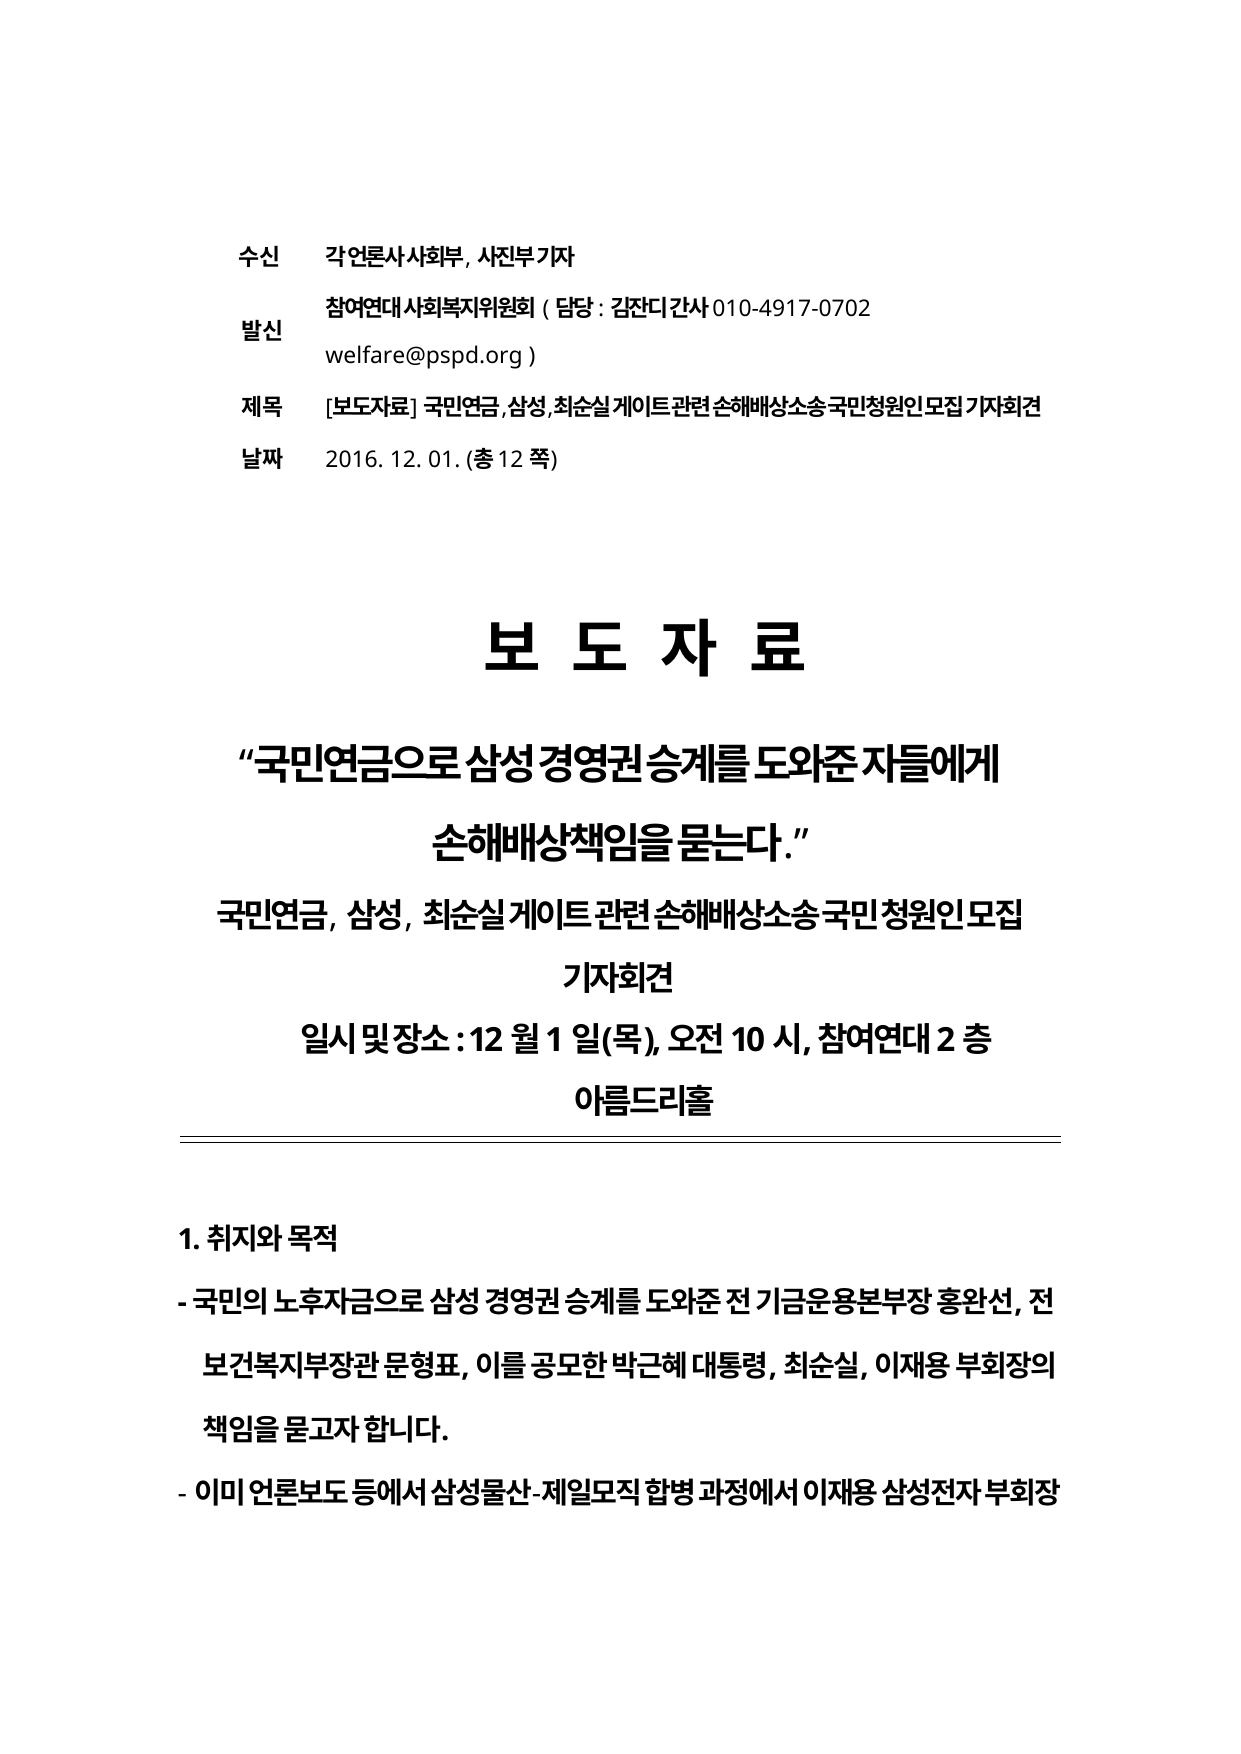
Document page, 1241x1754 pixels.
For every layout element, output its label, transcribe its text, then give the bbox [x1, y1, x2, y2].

text 1. 취지와 목적 [177, 1216, 1063, 1258]
table_cell 보도자료 [204, 596, 1085, 728]
table_cell [보도자료] 국민연금,삼성,최순실 게이트 관련 손해배상소송 국민청원인 모집 기자회견 [322, 385, 1085, 438]
table_cell 제 목 [204, 385, 322, 438]
table_cell 2016. 12. 01. (총 12 쪽) [322, 438, 1085, 490]
table_cell 발 신 [204, 288, 322, 385]
table_header 수 신 [204, 236, 322, 287]
table_header “국민연금으로 삼성 경영권 승계를 도와준 자들에게 손해배상책임을 묻는다.” 국민연금, 삼성, 최순실 게이트 관련 손해배상소송 국민 청원인 모집 기자회견 [180, 729, 1061, 1009]
text - 이미 언론보도 등에서 삼성물산-제일모직 합병 과정에서 이재용 삼성전자 부회장 [177, 1470, 1063, 1512]
table_cell 일시 및 장소 : 12월 1일(목), 오전 10시, 참여연대 2층 아름드리홀 [180, 1010, 1061, 1136]
table_header 각 언론사 사회부, 사진부 기자 [322, 236, 1085, 287]
table_cell [204, 490, 1085, 596]
table_cell 참여연대 사회복지위원회 ( 담당 : 김잔디 간사 010-4917-0702 welfare@pspd.org ) [322, 288, 1085, 385]
table_cell 날 짜 [204, 438, 322, 490]
text - 국민의 노후자금으로 삼성 경영권 승계를 도와준 전 기금운용본부장 홍완선, 전 보건복지부장관 문형표, 이를 공모한 박근혜 대통령, 최순실, 이재용 부회장의 책임을 묻고자 합니다. [177, 1279, 1063, 1448]
